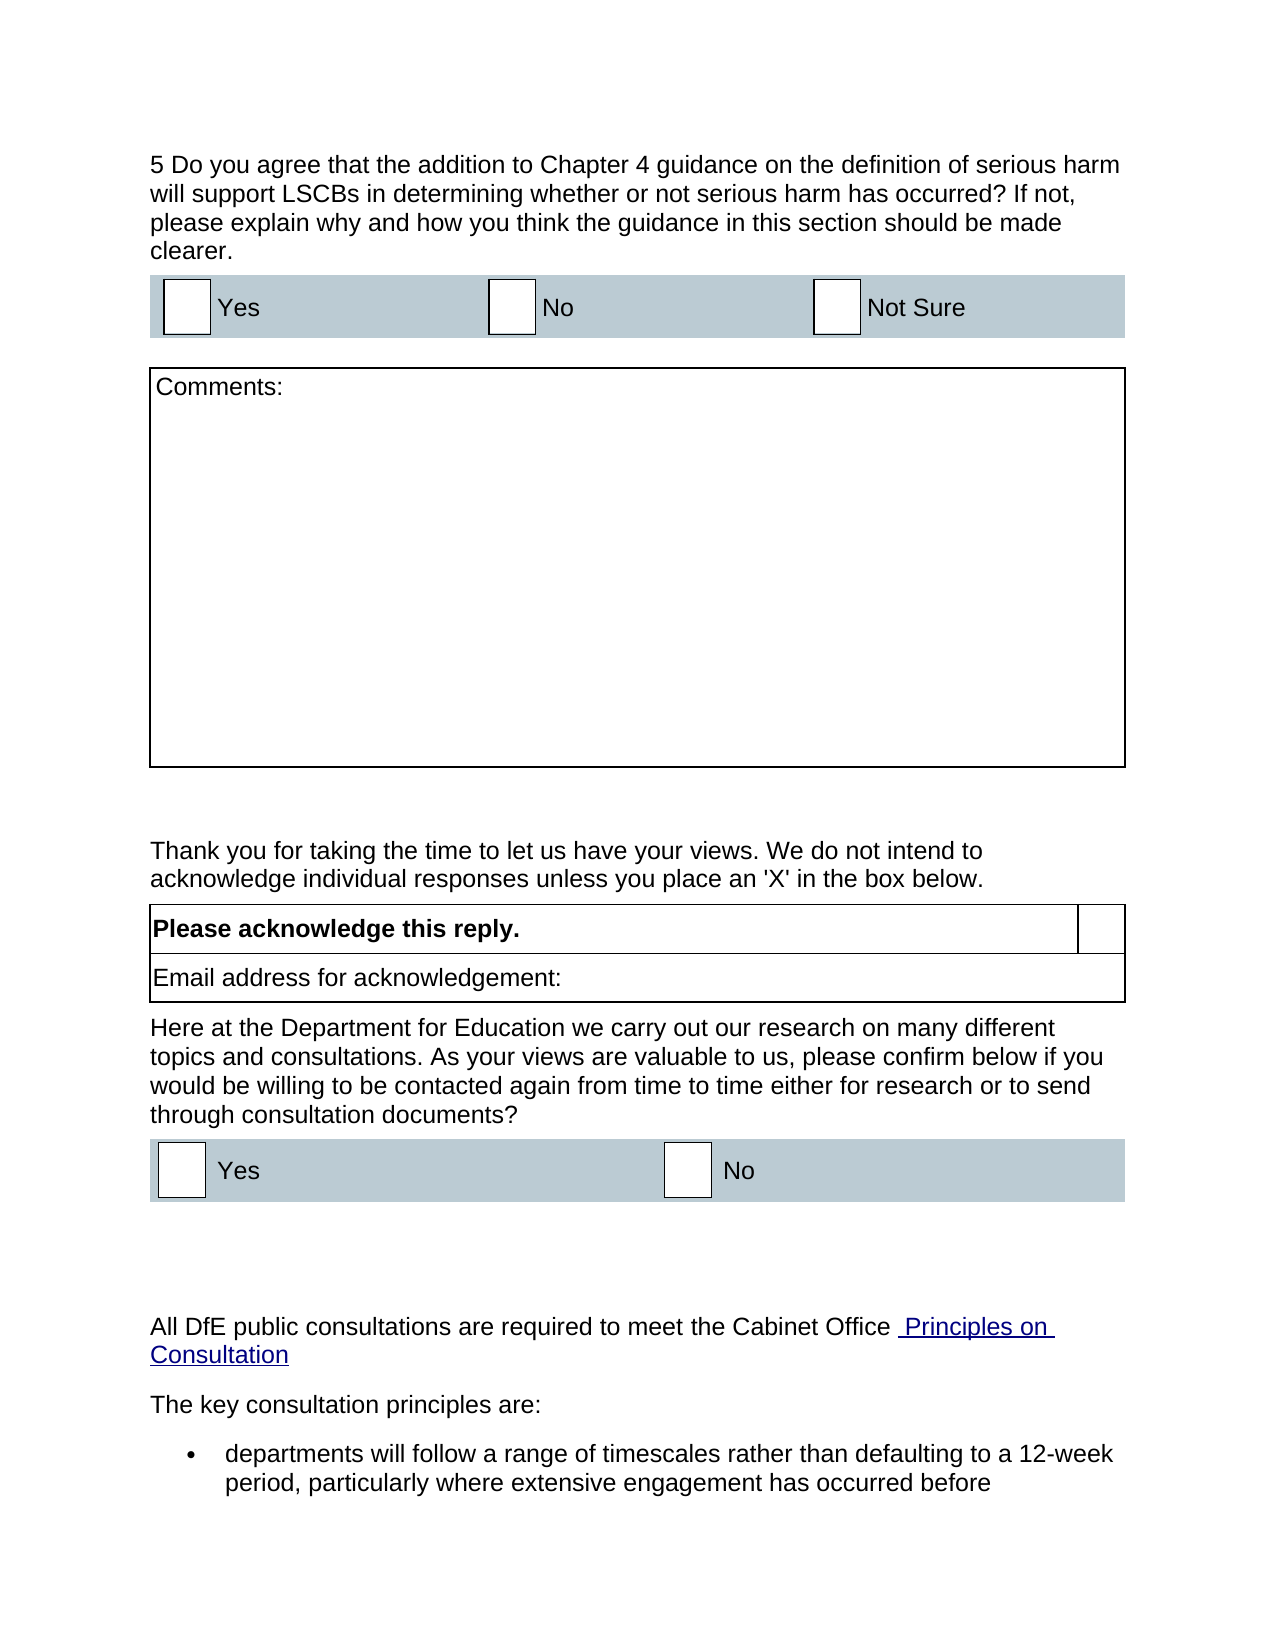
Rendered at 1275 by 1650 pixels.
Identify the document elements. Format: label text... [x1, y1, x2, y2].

table_header [665, 1143, 711, 1197]
table_header [475, 275, 539, 338]
table_header [162, 1147, 166, 1194]
table_header [490, 280, 535, 333]
table_header [167, 284, 171, 330]
table_header [165, 280, 210, 333]
table_header [668, 1147, 672, 1194]
table_header Please acknowledge this reply. [152, 905, 1077, 952]
text The key consultation principles are: [150, 1390, 1125, 1418]
table_header Comments: [155, 372, 1122, 763]
table_header [150, 275, 214, 338]
list departments will follow a range of timescales rather than defaulting to a 12-week period, particularly where extensive engagement has occurred before [187, 1439, 1125, 1497]
table_header [821, 284, 860, 330]
table_header [496, 284, 535, 330]
table_header Yes [214, 1139, 656, 1202]
table_header No [539, 275, 800, 338]
table_header Not Sure [864, 275, 1125, 338]
text 5 Do you agree that the addition to Chapter 4 guidance on the definition of serious harm will support LSCBs in determining whether or not serious harm has occurred? If not, please explain why and how you think the guidance in this section should be made clearer. [150, 150, 1125, 265]
table_header [815, 280, 860, 333]
text Thank you for taking the time to let us have your views. We do not intend to acknowledge individual responses unless you place an 'X' in the box below. [150, 836, 1125, 893]
text All DfE public consultations are required to meet the Cabinet Office Principles on Consultation [150, 1311, 1125, 1369]
table_header [150, 1139, 214, 1202]
table_header No [720, 1139, 1125, 1202]
table_header [672, 1147, 711, 1194]
table_header [171, 284, 210, 330]
table_header [492, 284, 496, 330]
table_header [656, 1139, 720, 1202]
table_header Yes [214, 275, 475, 338]
table_header [159, 1143, 205, 1197]
table_header [166, 1147, 205, 1194]
table_header [151, 369, 1124, 766]
table_header [1079, 905, 1124, 952]
table_header [817, 284, 821, 330]
text Here at the Department for Education we carry out our research on many different topics and consultations. As your views are valuable to us, please confirm below if you would be willing to be contacted again from time to time either for research or to send through consultation documents? [150, 1013, 1125, 1128]
table_header Email address for acknowledgement: [152, 954, 1124, 1001]
table_header [800, 275, 864, 338]
